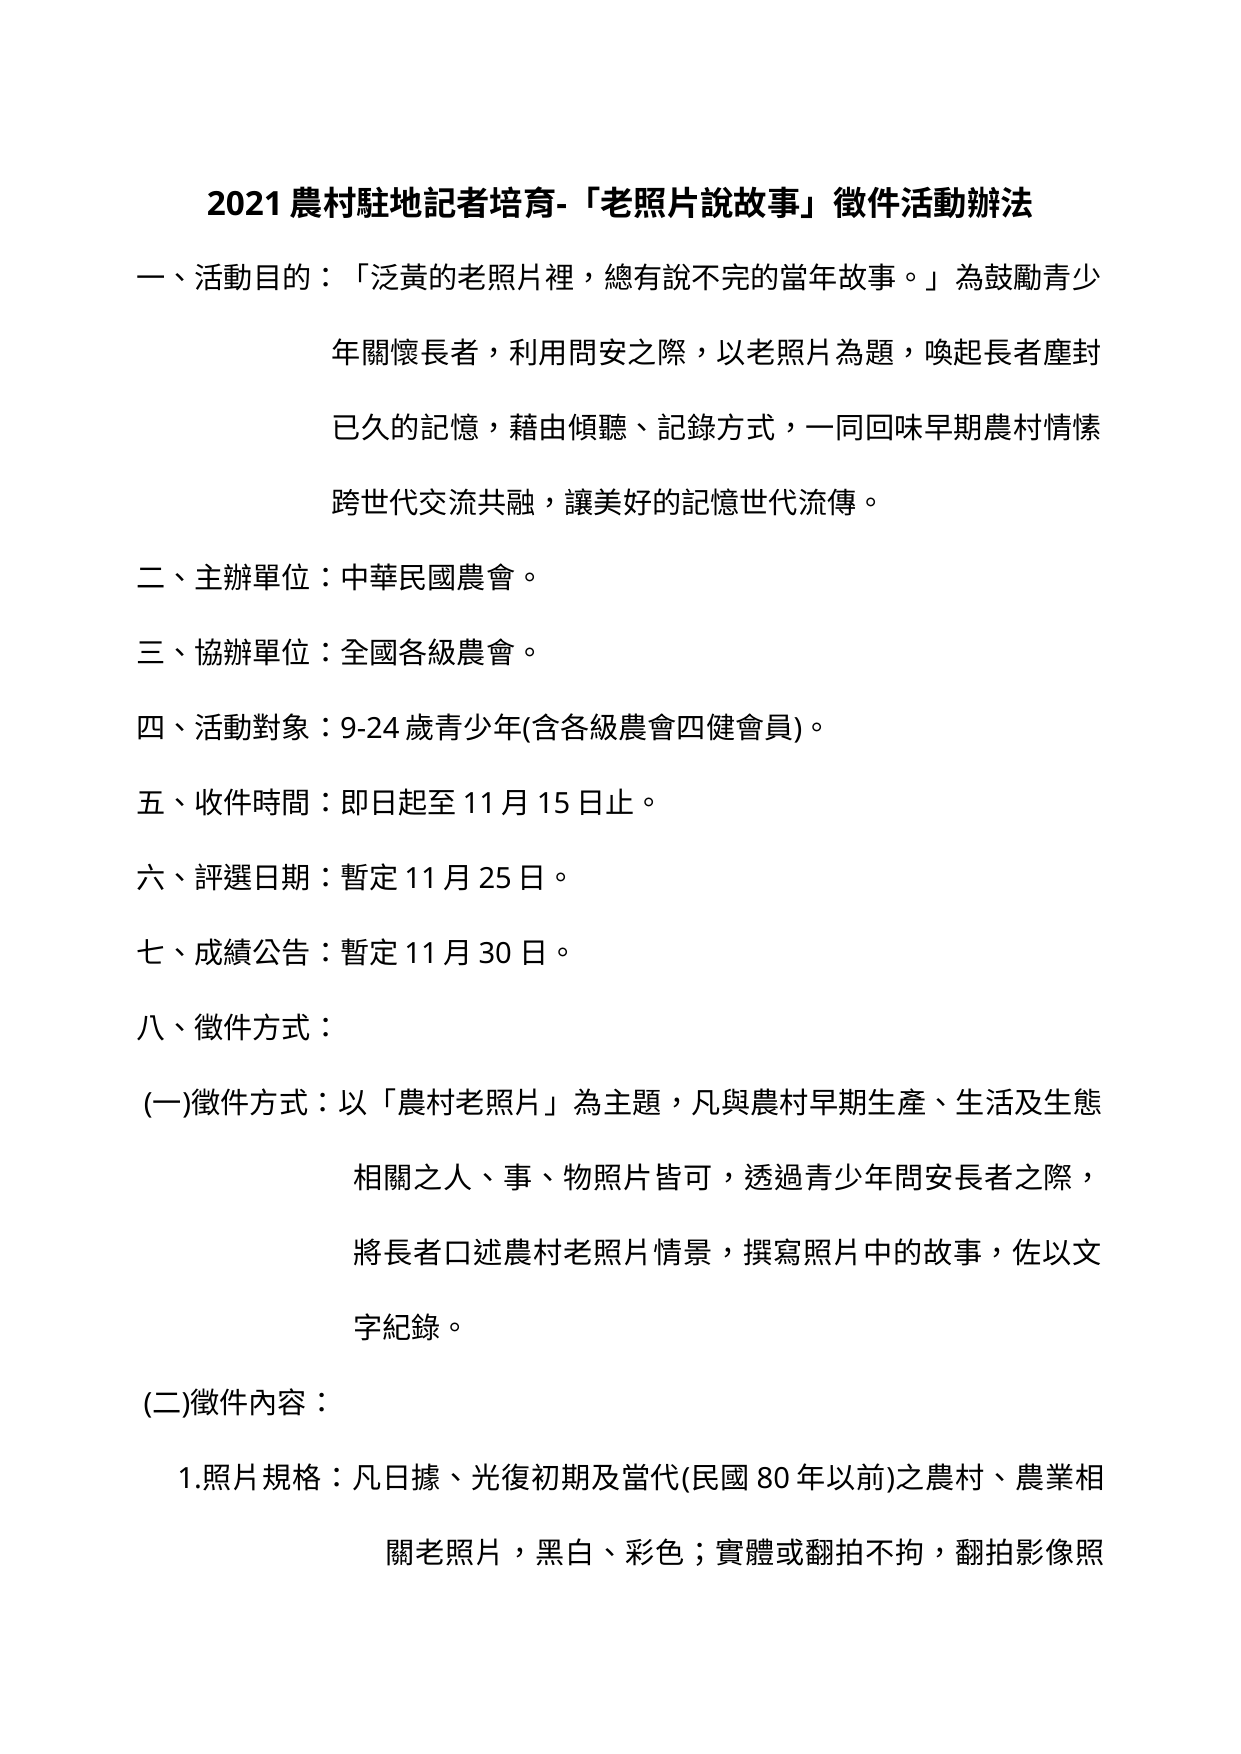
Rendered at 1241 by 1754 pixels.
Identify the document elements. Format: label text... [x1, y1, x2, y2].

text 六、評選日期：暫定11月25日。 [136, 832, 1104, 907]
text 二、主辦單位：中華民國農會。 [136, 532, 1104, 607]
text 四、活動對象：9-24歲青少年(含各級農會四健會員)。 [136, 682, 1104, 757]
text (二)徵件內容： [136, 1357, 1104, 1432]
text 七、成績公告：暫定11月30 日。 [136, 907, 1104, 982]
text 1.照片規格：凡日據、光復初期及當代(民國80年以前)之農村、農業相關老照片，黑白、彩色；實體或翻拍不拘，翻拍影像照 [136, 1432, 1104, 1582]
text (一)徵件方式：以「農村老照片」為主題，凡與農村早期生產、生活及生態相關之人、事、物照片皆可，透過青少年問安長者之際，將長者口述農村老照片情景，撰寫照片中的故事，佐以文字紀錄。 [136, 1057, 1104, 1357]
text 八、徵件方式： [136, 982, 1104, 1057]
text 2021農村駐地記者培育-「老照片說故事」徵件活動辦法 [136, 157, 1104, 232]
text 五、收件時間：即日起至11月15日止。 [136, 757, 1104, 832]
text 一、活動目的：「泛黃的老照片裡，總有說不完的當年故事。」為鼓勵青少年關懷長者，利用問安之際，以老照片為題，喚起長者塵封已久的記憶，藉由傾聽、記錄方式，一同回味早期農村情愫，跨世代交流共融，讓美好的記憶世代流傳。 [136, 232, 1104, 532]
text 三、協辦單位：全國各級農會。 [136, 607, 1104, 682]
